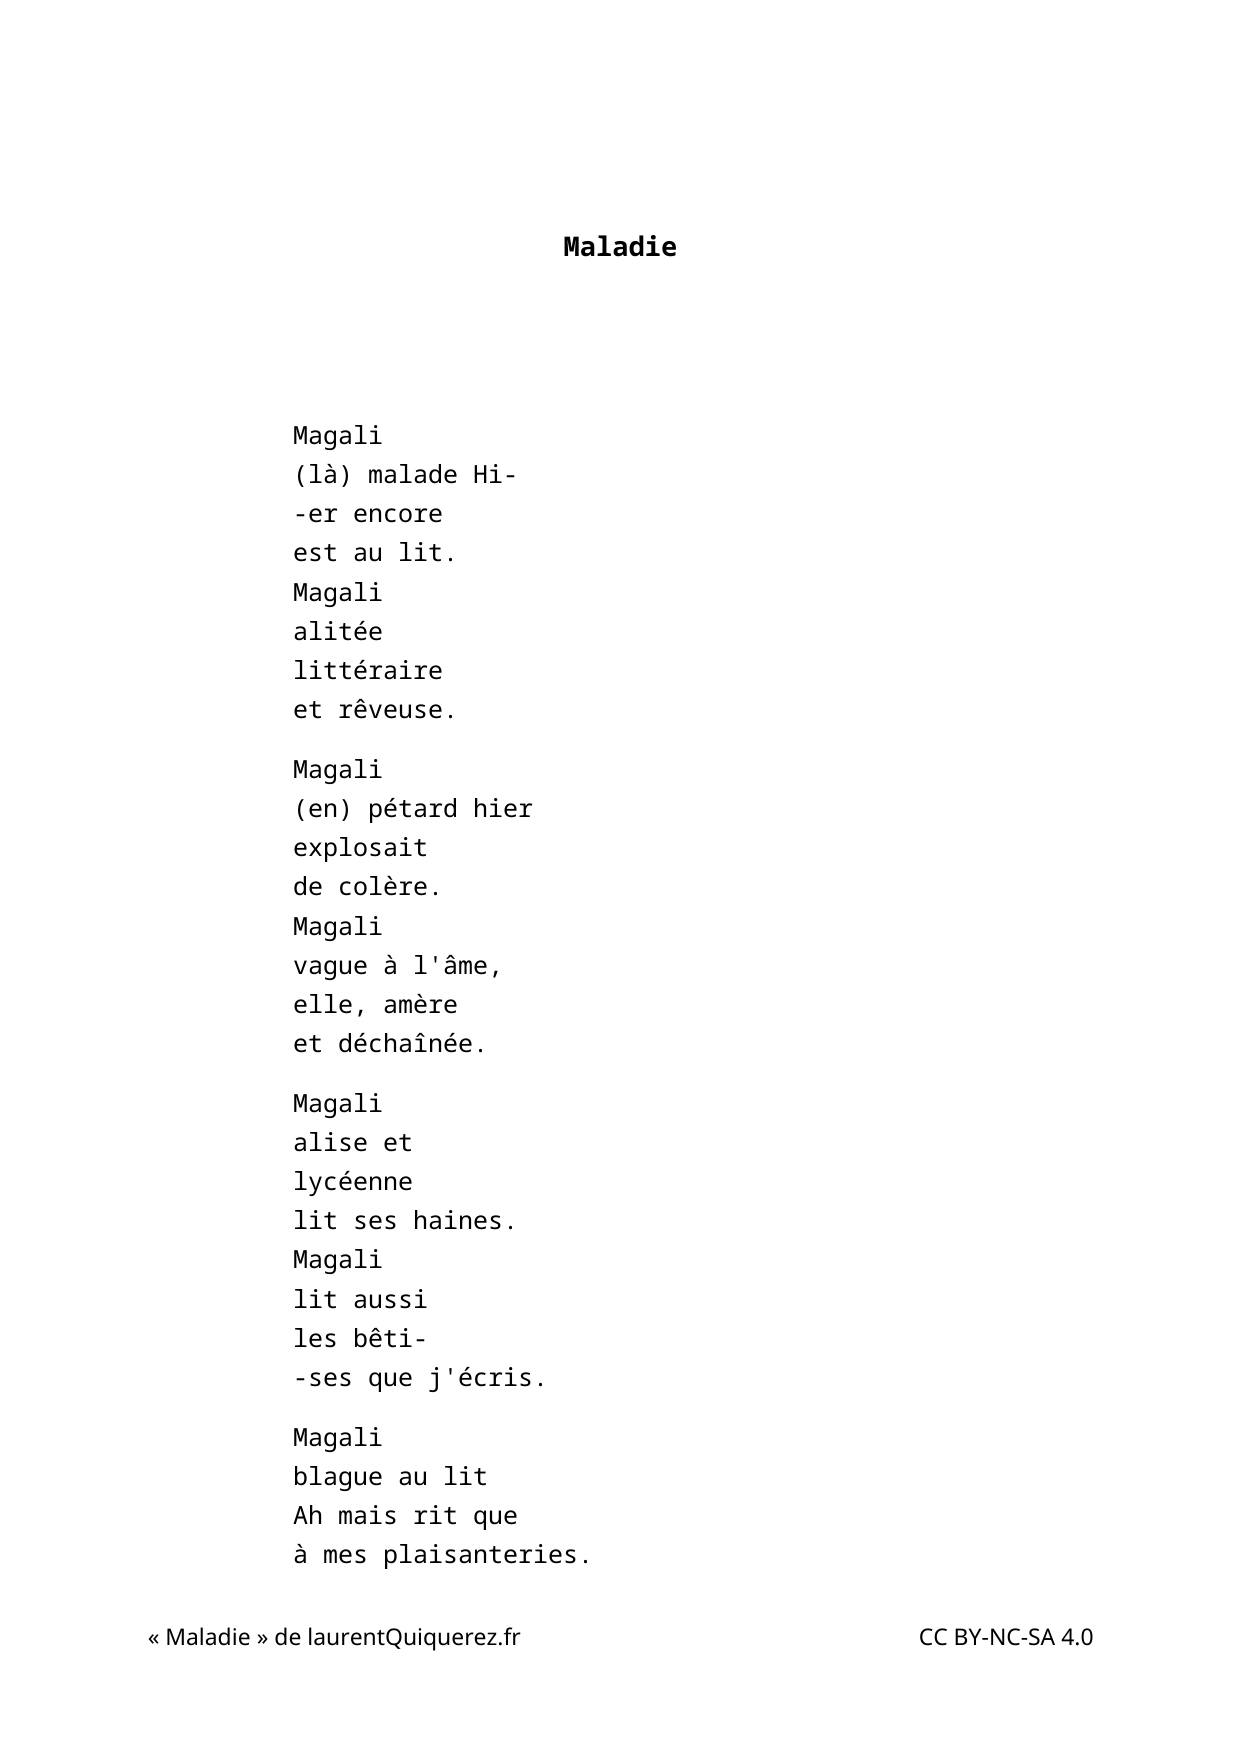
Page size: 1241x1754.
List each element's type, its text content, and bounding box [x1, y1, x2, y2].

text Magali alise et lycéenne lit ses haines. Magali lit aussi les bêti- -ses que j'écris. [293, 1085, 1093, 1394]
text Maladie [148, 227, 1093, 264]
text Magali (en) pétard hier explosait de colère. Magali vague à l'âme, elle, amère et déchaînée. [293, 751, 1093, 1060]
text Magali blague au lit Ah mais rit que à mes plaisanteries. [293, 1419, 1093, 1571]
text Magali (là) malade Hi- -er encore est au lit. Magali alitée littéraire et rêveuse. [293, 417, 1093, 726]
